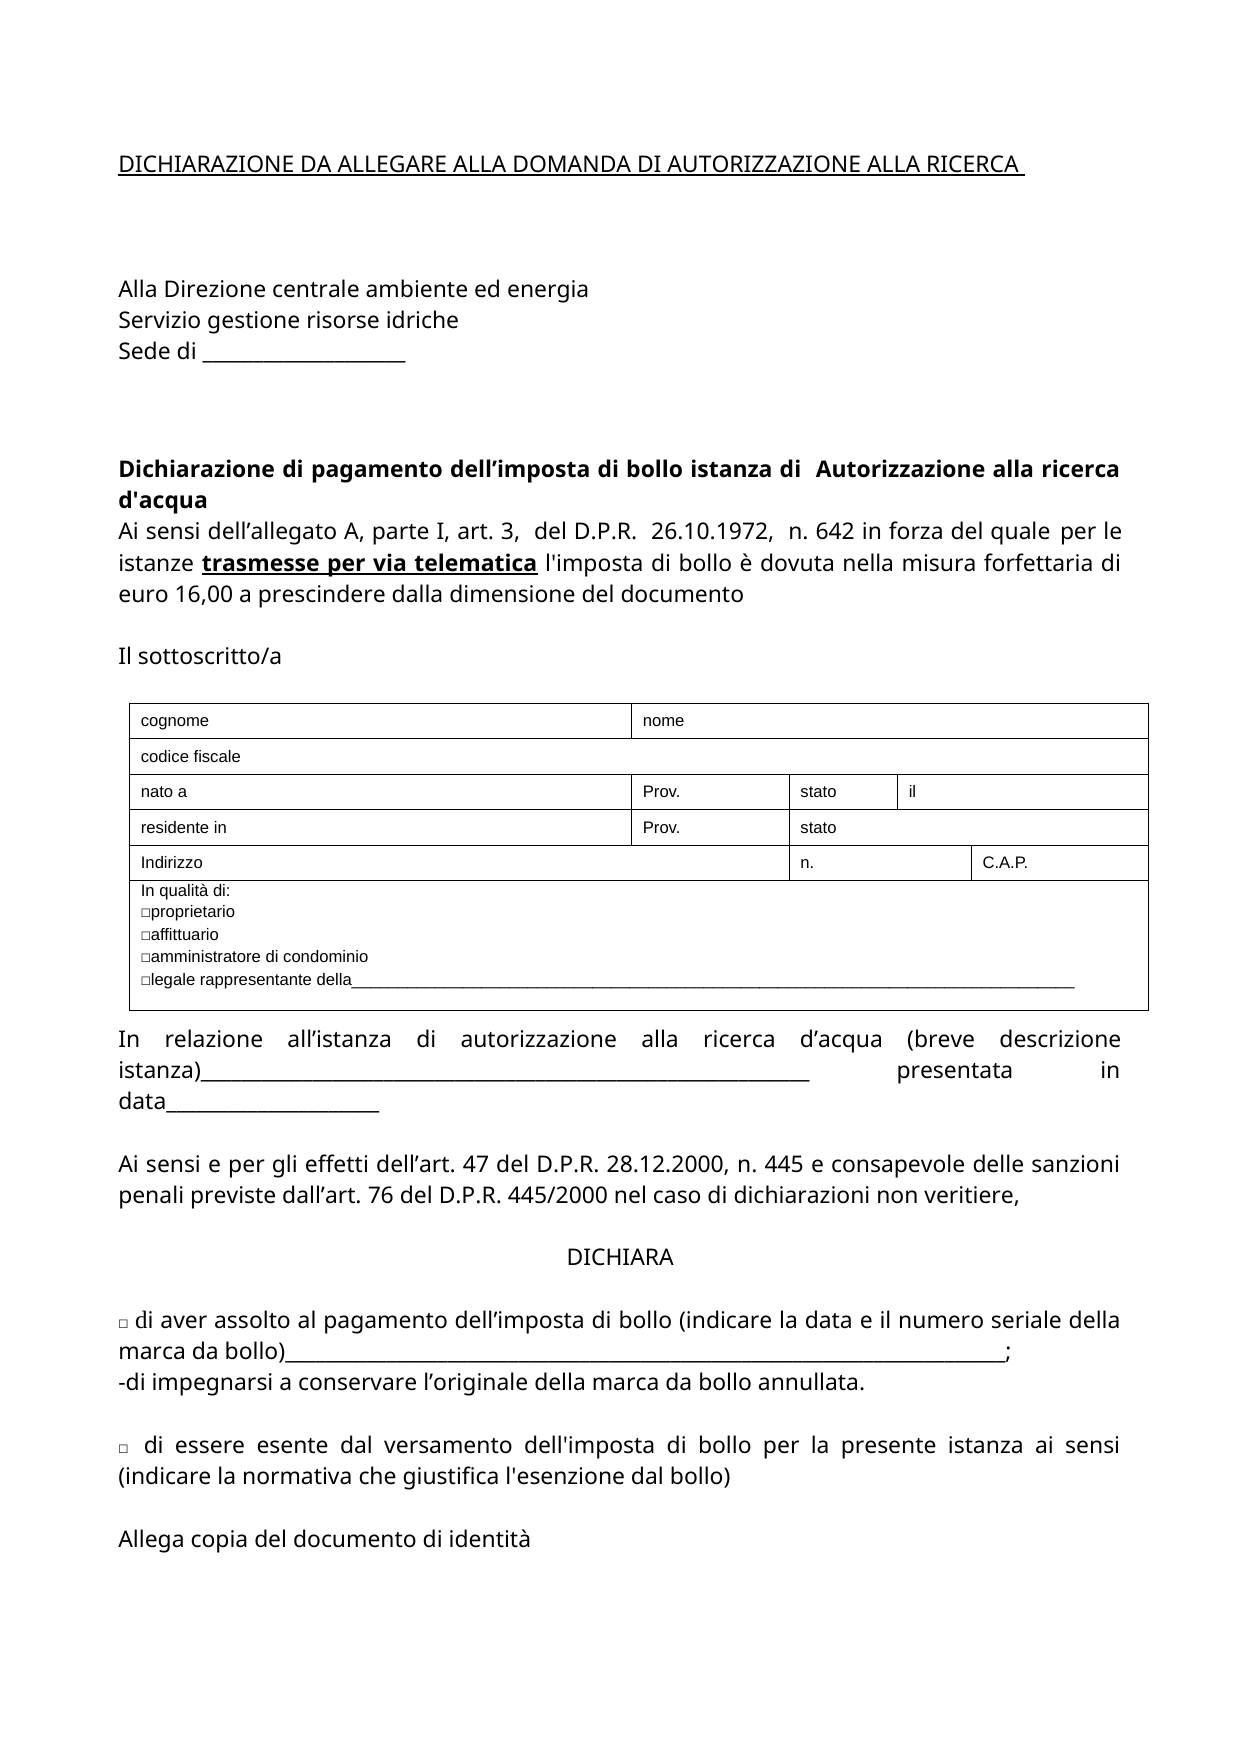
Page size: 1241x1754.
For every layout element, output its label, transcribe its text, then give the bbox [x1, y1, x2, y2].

text Alla Direzione centrale ambiente ed energia [118, 273, 1122, 304]
text DICHIARAZIONE DA ALLEGARE ALLA DOMANDA DI AUTORIZZAZIONE ALLA RICERCA [118, 148, 1122, 179]
table_cell nato a [130, 775, 631, 809]
text Ai sensi dell’allegato A, parte I, art. 3, del D.P.R. 26.10.1972, n. 642 in forza del quale per le istanze trasmesse per via telematica l'imposta di bollo è dovuta nella misura forfettaria di euro 16,00 a prescindere dalla dimensione del documento [118, 515, 1122, 609]
table_cell stato [790, 775, 897, 809]
table_cell Prov. [632, 775, 789, 809]
text Allega copia del documento di identità [118, 1523, 1122, 1554]
table_cell stato [790, 810, 1148, 844]
table_cell n. [790, 846, 971, 880]
text Servizio gestione risorse idriche [118, 304, 1122, 335]
text Sede di ____________________ [118, 335, 1122, 366]
table_header cognome [130, 704, 631, 738]
table_header nome [632, 704, 1148, 738]
text Il sottoscritto/a [118, 640, 1122, 672]
table_cell Prov. [632, 810, 789, 844]
table_cell Indirizzo [130, 846, 789, 880]
table_cell In qualità di: ☐proprietario ☐affittuario ☐amministratore di condominio ☐legale rappresentante della______________________________________________________________________________ [130, 881, 1148, 1009]
table_cell residente in [130, 810, 631, 844]
table_cell C.A.P. [972, 846, 1148, 880]
text In relazione all’istanza di autorizzazione alla ricerca d’acqua (breve descrizione istanza)____________________________________________________________ presentata in data_____________________ [118, 1023, 1122, 1116]
text DICHIARA [118, 1241, 1122, 1273]
text -di impegnarsi a conservare l’originale della marca da bollo annullata. [118, 1366, 1122, 1398]
text Ai sensi e per gli effetti dell’art. 47 del D.P.R. 28.12.2000, n. 445 e consapevole delle sanzioni penali previste dall’art. 76 del D.P.R. 445/2000 nel caso di dichiarazioni non veritiere, [118, 1148, 1122, 1210]
text ☐ di aver assolto al pagamento dell’imposta di bollo (indicare la data e il numero seriale della marca da bollo)_______________________________________________________________________; [118, 1304, 1122, 1366]
text Dichiarazione di pagamento dell’imposta di bollo istanza di Autorizzazione alla ricerca d'acqua [118, 453, 1122, 515]
table_cell il [898, 775, 1148, 809]
text ☐ di essere esente dal versamento dell'imposta di bollo per la presente istanza ai sensi (indicare la normativa che giustifica l'esenzione dal bollo) [118, 1429, 1122, 1491]
table_cell codice fiscale [130, 739, 1148, 774]
